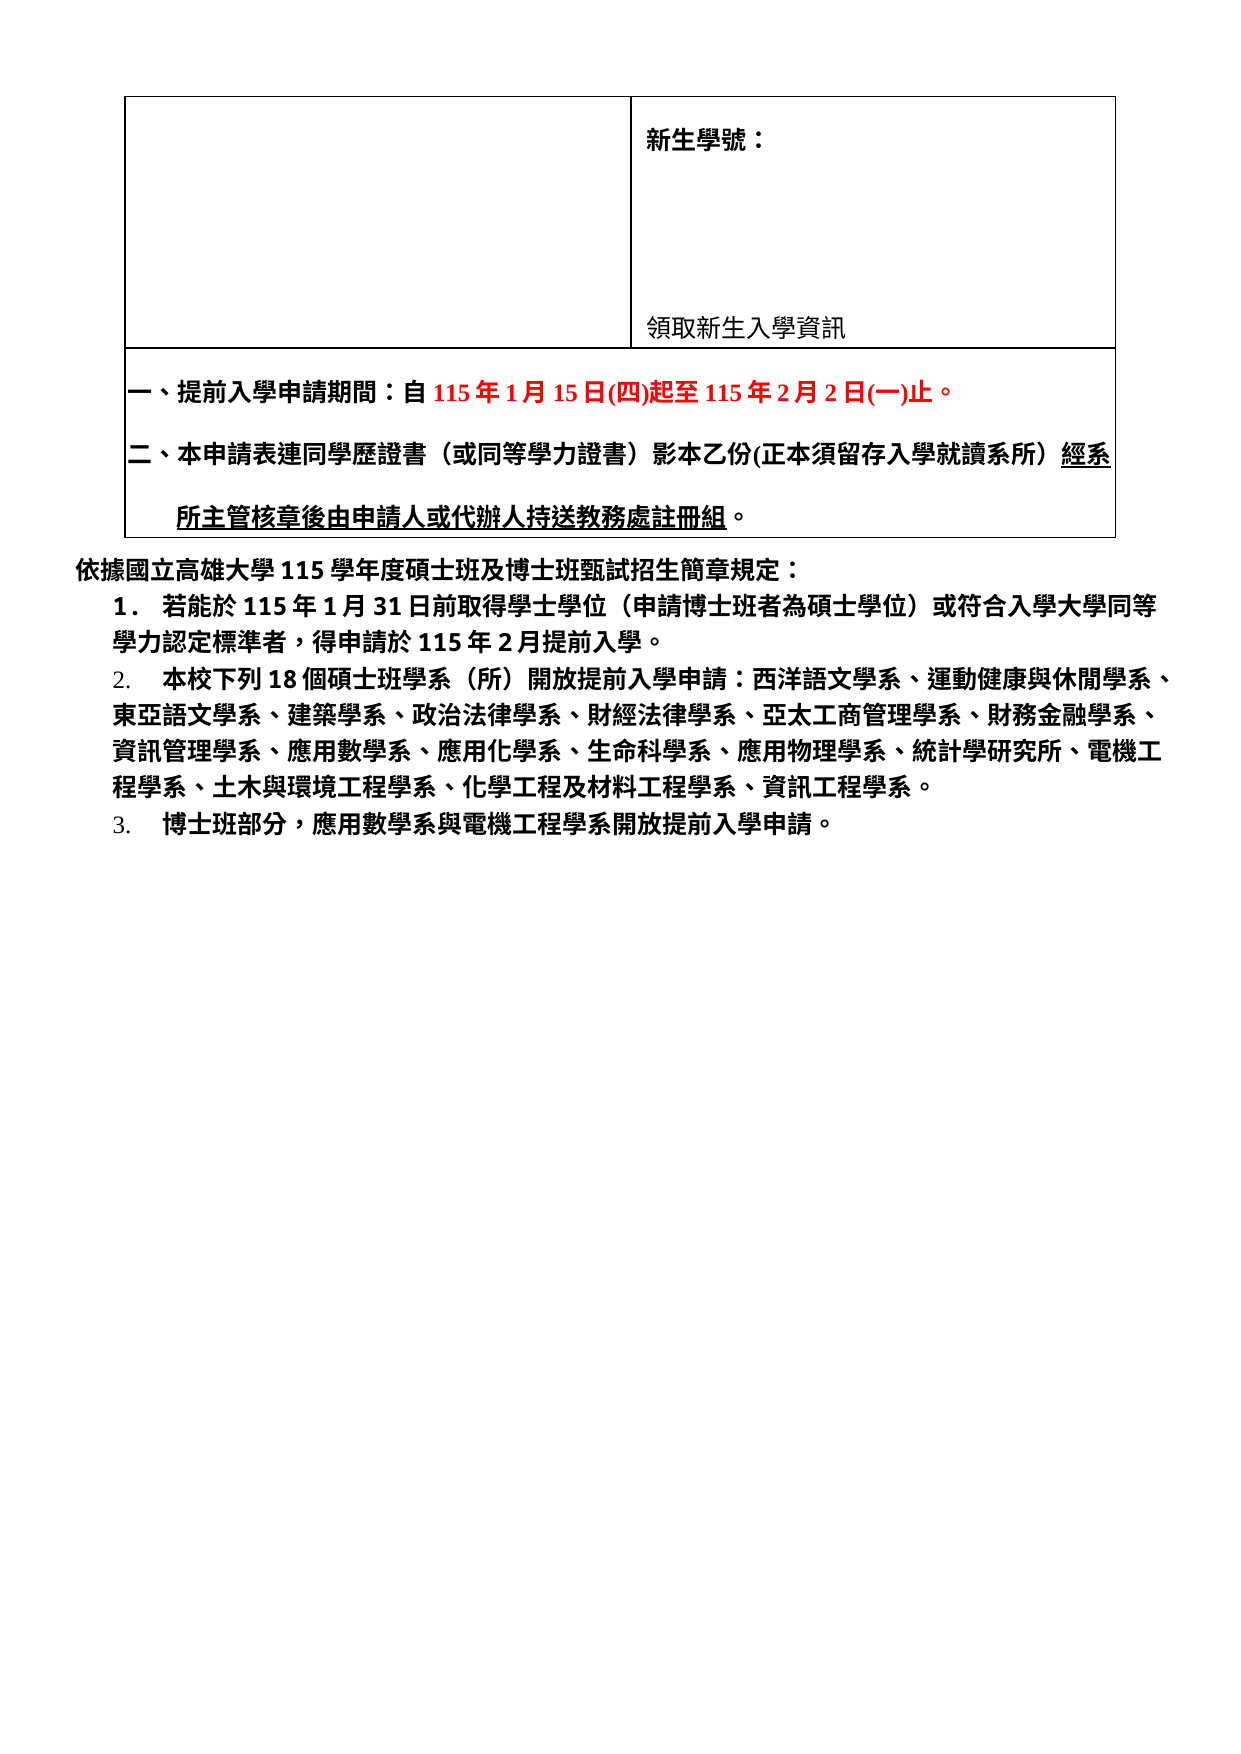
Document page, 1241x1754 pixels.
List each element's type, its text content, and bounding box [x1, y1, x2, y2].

list 本校下列18個碩士班學系（所）開放提前入學申請：西洋語文學系、運動健康與休閒學系、東亞語文學系、建築學系、政治法律學系、財經法律學系、亞太工商管理學系、財務金融學系、資訊管理學系、應用數學系、應用化學系、生命科學系、應用物理學系、統計學研究所、電機工程學系、土木與環境工程學系、化學工程及材料工程學系、資訊工程學系。 [112, 659, 1165, 804]
table_cell [126, 97, 630, 347]
text 依據國立高雄大學115學年度碩士班及博士班甄試招生簡章規定： [75, 550, 1165, 587]
list 若能於115年1月31日前取得學士學位（申請博士班者為碩士學位）或符合入學大學同等學力認定標準者，得申請於115年2月提前入學。 [112, 587, 1165, 659]
list 博士班部分，應用數學系與電機工程學系開放提前入學申請。 [112, 804, 1165, 840]
table_cell 一、提前入學申請期間：自115年1月15日(四)起至115年2月2日(一)止。 二、本申請表連同學歷證書（或同等學力證書）影本乙份(正本須留存入學就讀系所）經系所主管核章後由申請人或代辦人持送教務處註冊組。 [126, 349, 1115, 536]
table_cell 新生學號： 領取新生入學資訊 [632, 97, 1115, 347]
